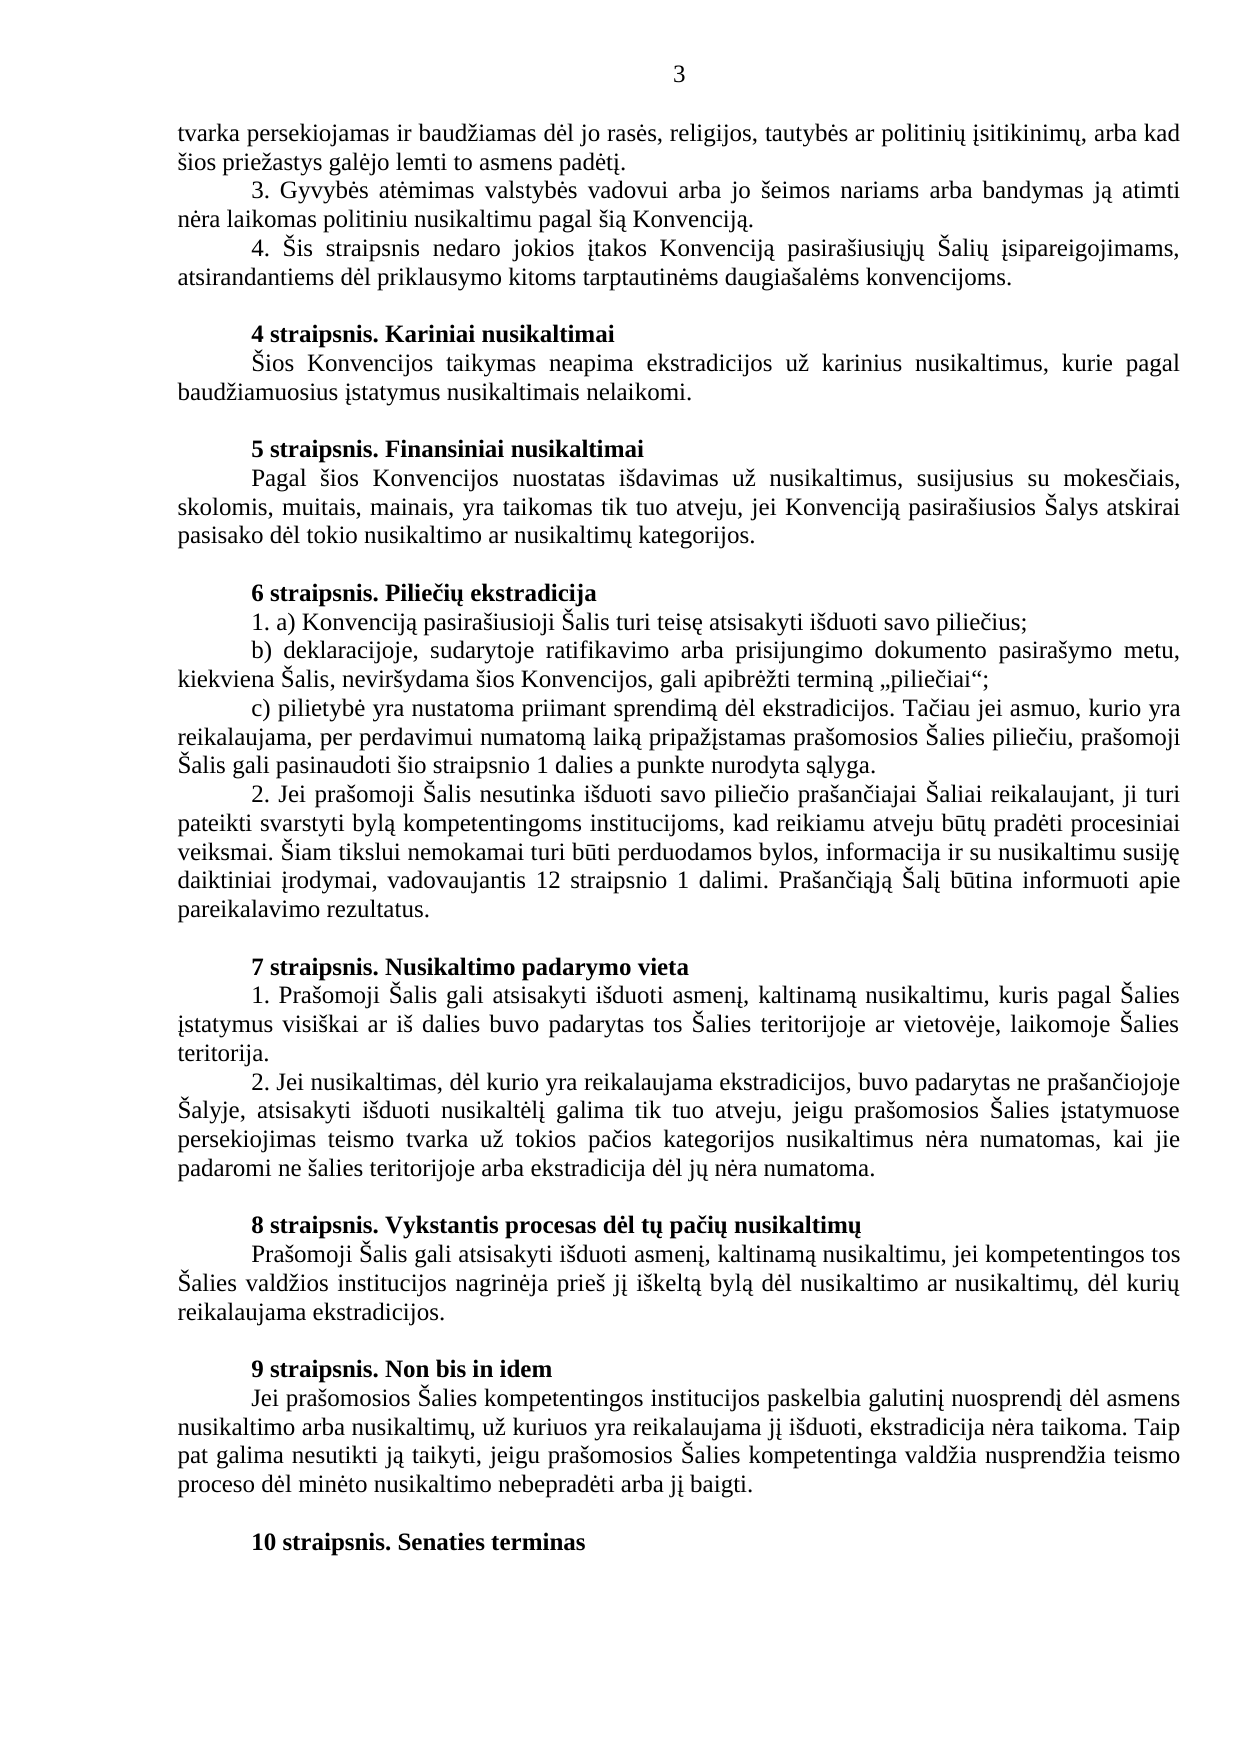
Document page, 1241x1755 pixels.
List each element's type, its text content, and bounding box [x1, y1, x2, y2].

text 3. Gyvybės atėmimas valstybės vadovui arba jo šeimos nariams arba bandymas ją atimti nėra laikomas politiniu nusikaltimu pagal šią Konvenciją. [177, 176, 1181, 233]
text 4. Šis straipsnis nedaro jokios įtakos Konvenciją pasirašiusiųjų Šalių įsipareigojimams, atsirandantiems dėl priklausymo kitoms tarptautinėms daugiašalėms konvencijoms. [177, 233, 1181, 291]
text 2. Jei nusikaltimas, dėl kurio yra reikalaujama ekstradicijos, buvo padarytas ne prašančiojoje Šalyje, atsisakyti išduoti nusikaltėlį galima tik tuo atveju, jeigu prašomosios Šalies įstatymuose persekiojimas teismo tvarka už tokios pačios kategorijos nusikaltimus nėra numatomas, kai jie padaromi ne šalies teritorijoje arba ekstradicija dėl jų nėra numatoma. [177, 1067, 1181, 1182]
text 10 straipsnis. Senaties terminas [177, 1527, 1181, 1556]
text 4 straipsnis. Kariniai nusikaltimai [177, 319, 1181, 348]
text b) deklaracijoje, sudarytoje ratifikavimo arba prisijungimo dokumento pasirašymo metu, kiekviena Šalis, neviršydama šios Konvencijos, gali apibrėžti terminą „piliečiai“; [177, 636, 1181, 693]
text 5 straipsnis. Finansiniai nusikaltimai [177, 434, 1181, 463]
text 1. a) Konvenciją pasirašiusioji Šalis turi teisę atsisakyti išduoti savo piliečius; [177, 607, 1181, 636]
text 1. Prašomoji Šalis gali atsisakyti išduoti asmenį, kaltinamą nusikaltimu, kuris pagal Šalies įstatymus visiškai ar iš dalies buvo padarytas tos Šalies teritorijoje ar vietovėje, laikomoje Šalies teritorija. [177, 981, 1181, 1067]
text Jei prašomosios Šalies kompetentingos institucijos paskelbia galutinį nuosprendį dėl asmens nusikaltimo arba nusikaltimų, už kuriuos yra reikalaujama jį išduoti, ekstradicija nėra taikoma. Taip pat galima nesutikti ją taikyti, jeigu prašomosios Šalies kompetentinga valdžia nusprendžia teismo proceso dėl minėto nusikaltimo nebepradėti arba jį baigti. [177, 1383, 1181, 1498]
text 2. Jei prašomoji Šalis nesutinka išduoti savo piliečio prašančiajai Šaliai reikalaujant, ji turi pateikti svarstyti bylą kompetentingoms institucijoms, kad reikiamu atveju būtų pradėti procesiniai veiksmai. Šiam tikslui nemokamai turi būti perduodamos bylos, informacija ir su nusikaltimu susiję daiktiniai įrodymai, vadovaujantis 12 straipsnio 1 dalimi. Prašančiąją Šalį būtina informuoti apie pareikalavimo rezultatus. [177, 779, 1181, 923]
text Pagal šios Konvencijos nuostatas išdavimas už nusikaltimus, susijusius su mokesčiais, skolomis, muitais, mainais, yra taikomas tik tuo atveju, jei Konvenciją pasirašiusios Šalys atskirai pasisako dėl tokio nusikaltimo ar nusikaltimų kategorijos. [177, 463, 1181, 549]
text c) pilietybė yra nustatoma priimant sprendimą dėl ekstradicijos. Tačiau jei asmuo, kurio yra reikalaujama, per perdavimui numatomą laiką pripažįstamas prašomosios Šalies piliečiu, prašomoji Šalis gali pasinaudoti šio straipsnio 1 dalies a punkte nurodyta sąlyga. [177, 693, 1181, 779]
text 8 straipsnis. Vykstantis procesas dėl tų pačių nusikaltimų [177, 1211, 1181, 1239]
text 9 straipsnis. Non bis in idem [177, 1354, 1181, 1383]
text Prašomoji Šalis gali atsisakyti išduoti asmenį, kaltinamą nusikaltimu, jei kompetentingos tos Šalies valdžios institucijos nagrinėja prieš jį iškeltą bylą dėl nusikaltimo ar nusikaltimų, dėl kurių reikalaujama ekstradicijos. [177, 1239, 1181, 1326]
text Šios Konvencijos taikymas neapima ekstradicijos už karinius nusikaltimus, kurie pagal baudžiamuosius įstatymus nusikaltimais nelaikomi. [177, 348, 1181, 406]
text 7 straipsnis. Nusikaltimo padarymo vieta [177, 952, 1181, 981]
text 6 straipsnis. Piliečių ekstradicija [177, 578, 1181, 607]
text tvarka persekiojamas ir baudžiamas dėl jo rasės, religijos, tautybės ar politinių įsitikinimų, arba kad šios priežastys galėjo lemti to asmens padėtį. [177, 118, 1181, 176]
